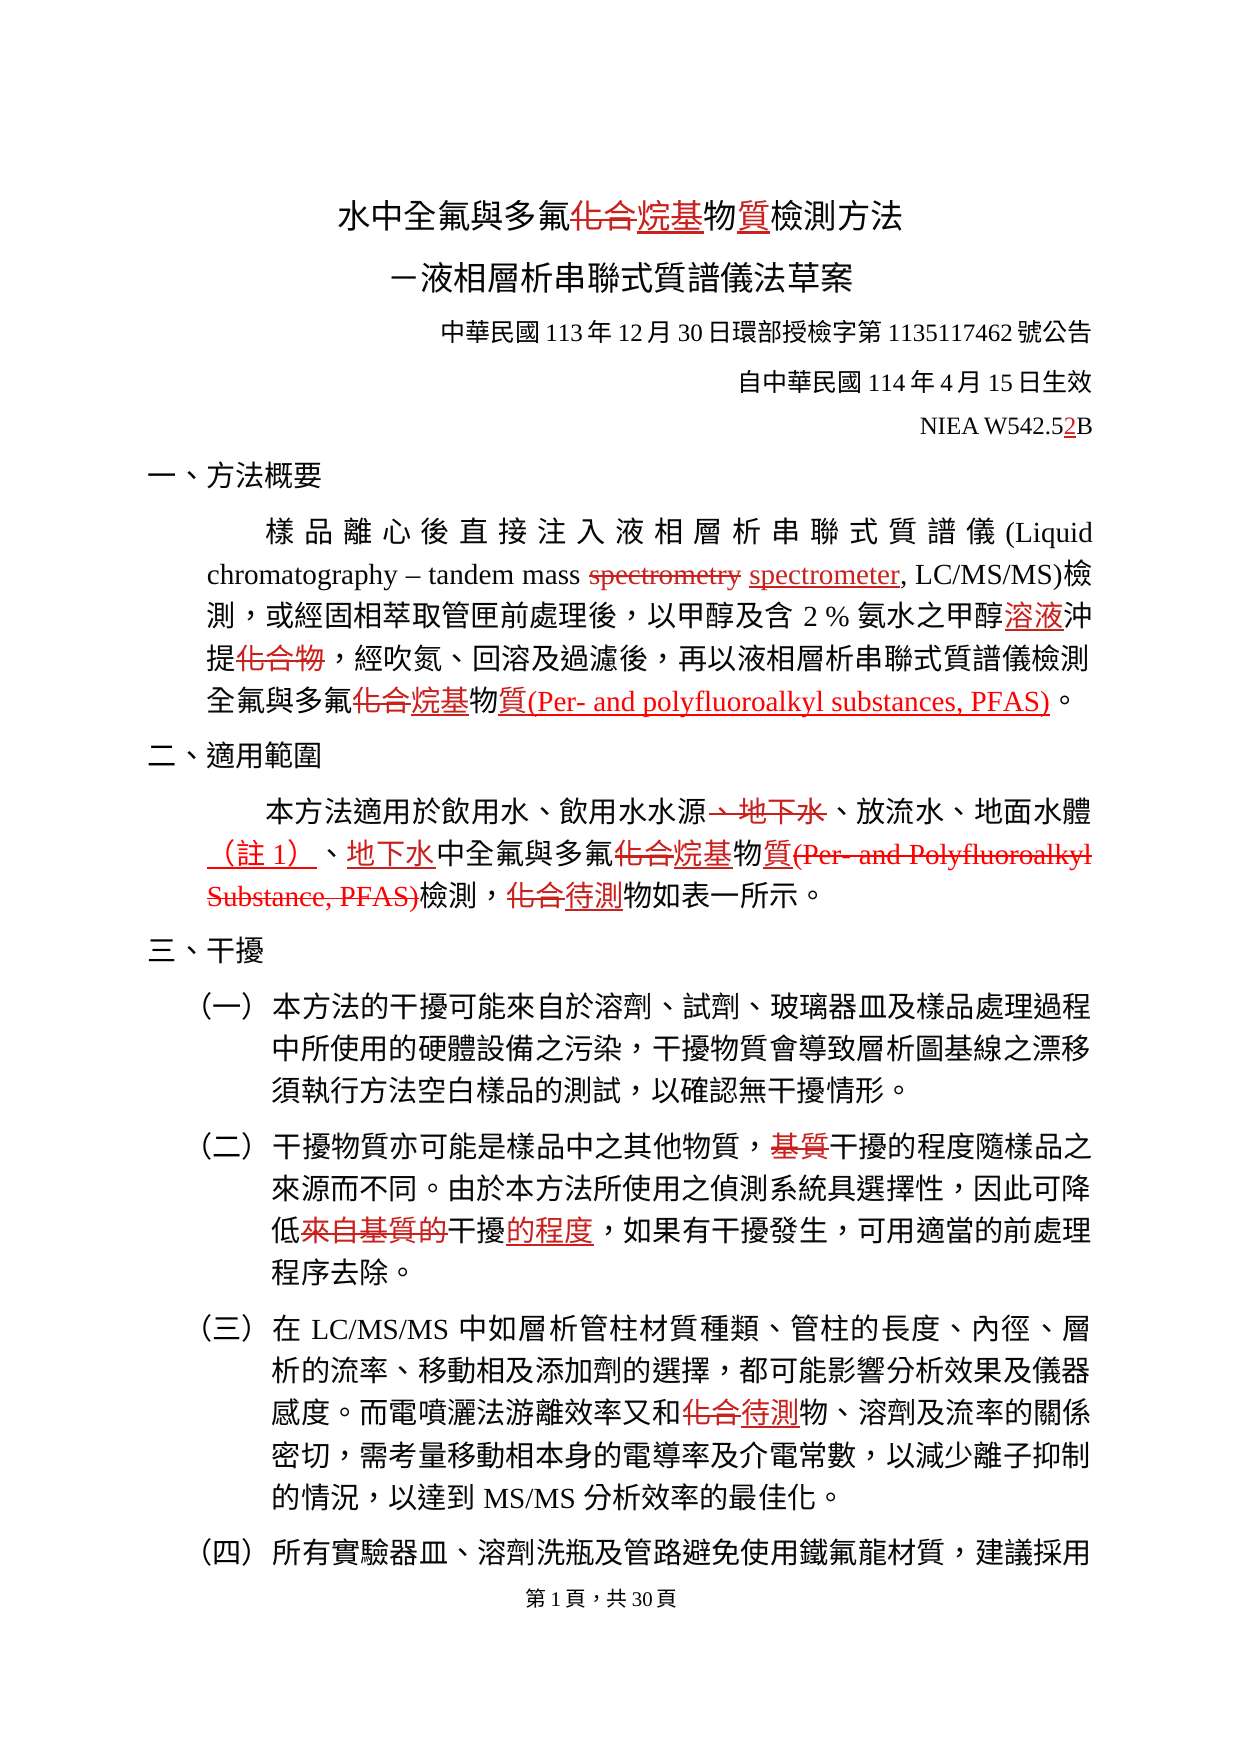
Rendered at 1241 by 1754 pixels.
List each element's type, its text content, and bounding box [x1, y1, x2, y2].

list 干擾物質亦可能是樣品中之其他物質，基質干擾的程度隨樣品之來源而不同。由於本方法所使用之偵測系統具選擇性，因此可降低來自基質的干擾的程度，如果有干擾發生，可用適當的前處理程序去除。 [183, 1123, 1093, 1292]
list 方法概要 [148, 453, 1093, 495]
list 適用範圍 [148, 733, 1093, 775]
list 本方法的干擾可能來自於溶劑、試劑、玻璃器皿及樣品處理過程中所使用的硬體設備之污染，干擾物質會導致層析圖基線之漂移，須執行方法空白樣品的測試，以確認無干擾情形。 [183, 983, 1093, 1110]
text NIEA W542.52B [148, 411, 1093, 440]
list 在 LC/MS/MS 中如層析管柱材質種類、管柱的長度、內徑、層析的流率、移動相及添加劑的選擇，都可能影響分析效果及儀器感度。而電噴灑法游離效率又和化合待測物、溶劑及流率的關係密切，需考量移動相本身的電導率及介電常數，以減少離子抑制的情況，以達到 MS/MS 分析效率的最佳化。 [183, 1305, 1093, 1517]
text 樣品離心後直接注入液相層析串聯式質譜儀(Liquid chromatography – tandem mass spectrometry spectrometer, LC/MS/MS)檢測，或經固相萃取管匣前處理後，以甲醇及含 2 % 氨水之甲醇溶液沖提化合物，經吹氮、回溶及過濾後，再以液相層析串聯式質譜儀檢測全氟與多氟化合烷基物質(Per- and polyfluoroalkyl substances, PFAS)。 [207, 508, 1093, 720]
text 中華民國113年12月30日環部授檢字第1135117462號公告 [207, 313, 1093, 349]
list 所有實驗器皿、溶劑洗瓶及管路避免使用鐵氟龍材質，建議採用 [183, 1530, 1093, 1572]
text －液相層析串聯式質譜儀法草案 [148, 251, 1093, 300]
text 水中全氟與多氟化合烷基物質檢測方法 [148, 190, 1093, 238]
text 自中華民國114年4月15日生效 [207, 362, 1093, 398]
text 本方法適用於飲用水、飲用水水源、地下水、放流水、地面水體（註1）、地下水中全氟與多氟化合烷基物質(Per- and Polyfluoroalkyl Substance, PFAS)檢測，化合待測物如表一所示。 [207, 788, 1093, 915]
list 干擾 [148, 928, 1093, 970]
